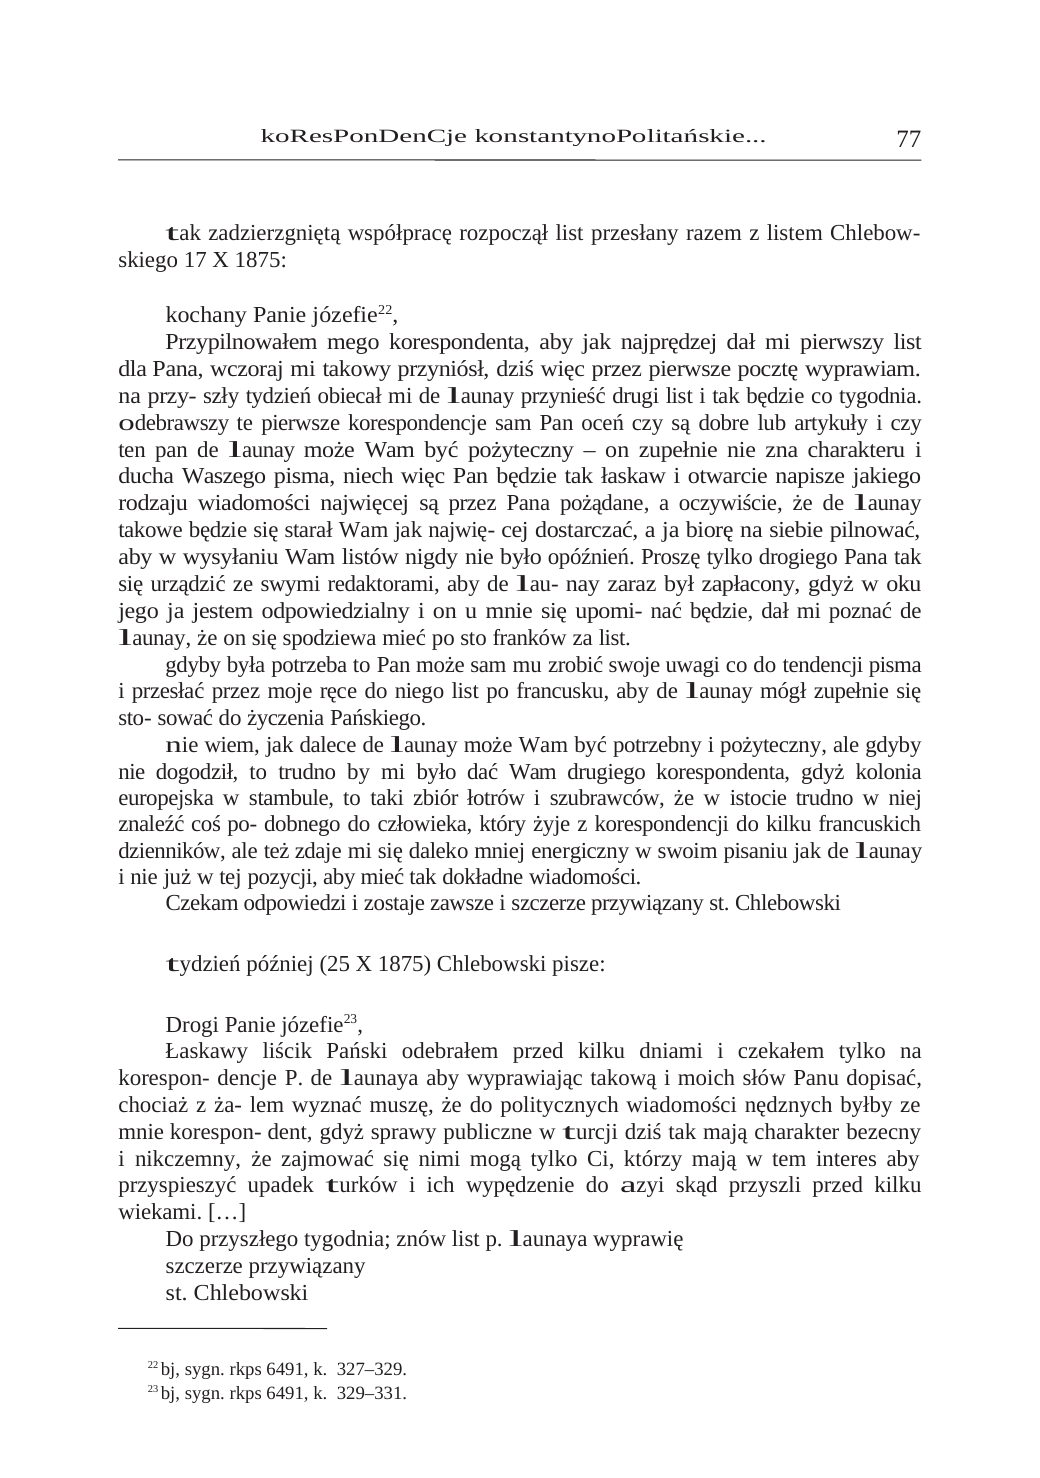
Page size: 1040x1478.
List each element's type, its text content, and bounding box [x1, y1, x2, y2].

text Przypilnowałem mego korespondenta, aby jak najprędzej dał mi pierwszy list dla Pana, wczoraj mi takowy przyniósł, dziś więc przez pierwsze pocztę wyprawiam. na przy- szły tydzień obiecał mi de launay przynieść drugi list i tak będzie co tygodnia. odebrawszy te pierwsze korespondencje sam Pan oceń czy są dobre lub artykuły i czy ten pan de launay może Wam być pożyteczny – on zupełnie nie zna charakteru i ducha Waszego pisma, niech więc Pan będzie tak łaskaw i otwarcie napisze jakiego rodzaju wiadomości najwięcej są przez Pana pożądane, a oczywiście, że de launay takowe będzie się starał Wam jak najwię- cej dostarczać, a ja biorę na siebie pilnować, aby w wysyłaniu Wam listów nigdy nie było opóźnień. Proszę tylko drogiego Pana tak się urządzić ze swymi redaktorami, aby de lau- nay zaraz był zapłacony, gdyż w oku jego ja jestem odpowiedzialny i on u mnie się upomi- nać będzie, dał mi poznać de launay, że on się spodziewa mieć po sto franków za list. [118, 328, 922, 650]
text Czekam odpowiedzi i zostaje zawsze i szczerze przywiązany st. Chlebowski tydzień później (25 X 1875) Chlebowski pisze: [165, 889, 908, 977]
text gdyby była potrzeba to Pan może sam mu zrobić swoje uwagi co do tendencji pisma i przesłać przez moje ręce do niego list po francusku, aby de launay mógł zupełnie się sto- sować do życzenia Pańskiego. [118, 651, 922, 731]
text 22 bj, sygn. rkps 6491, k. 327–329. [148, 1358, 933, 1380]
text Łaskawy liścik Pański odebrałem przed kilku dniami i czekałem tylko na korespon- dencje P. de launaya aby wyprawiając takową i moich słów Panu dopisać, chociaż z ża- lem wyznać muszę, że do politycznych wiadomości nędznych byłby ze mnie korespon- dent, gdyż sprawy publiczne w turcji dziś tak mają charakter bezecny i nikczemny, że zajmować się nimi mogą tylko Ci, którzy mają w tem interes aby przyspieszyć upadek turków i ich wypędzenie do azyi skąd przyszli przed kilku wiekami. […] [118, 1037, 922, 1225]
text st. Chlebowski [165, 1279, 933, 1305]
text nie wiem, jak dalece de launay może Wam być potrzebny i pożyteczny, ale gdyby nie dogodził, to trudno by mi było dać Wam drugiego korespondenta, gdyż kolonia europejska w stambule, to taki zbiór łotrów i szubrawców, że w istocie trudno w niej znaleźć coś po- dobnego do człowieka, który żyje z korespondencji do kilku francuskich dzienników, ale też zdaje mi się daleko mniej energiczny w swoim pisaniu jak de launay i nie już w tej pozycji, aby mieć tak dokładne wiadomości. [118, 731, 922, 889]
text Do przyszłego tygodnia; znów list p. launaya wyprawię szczerze przywiązany [165, 1225, 686, 1278]
text Drogi Panie józefie23, [165, 1012, 933, 1037]
text kochany Panie józefie22, [165, 301, 933, 327]
text tak zadzierzgniętą współpracę rozpoczął list przesłany razem z listem Chlebow- skiego 17 X 1875: [118, 219, 922, 273]
text 23 bj, sygn. rkps 6491, k. 329–331. [148, 1382, 933, 1403]
